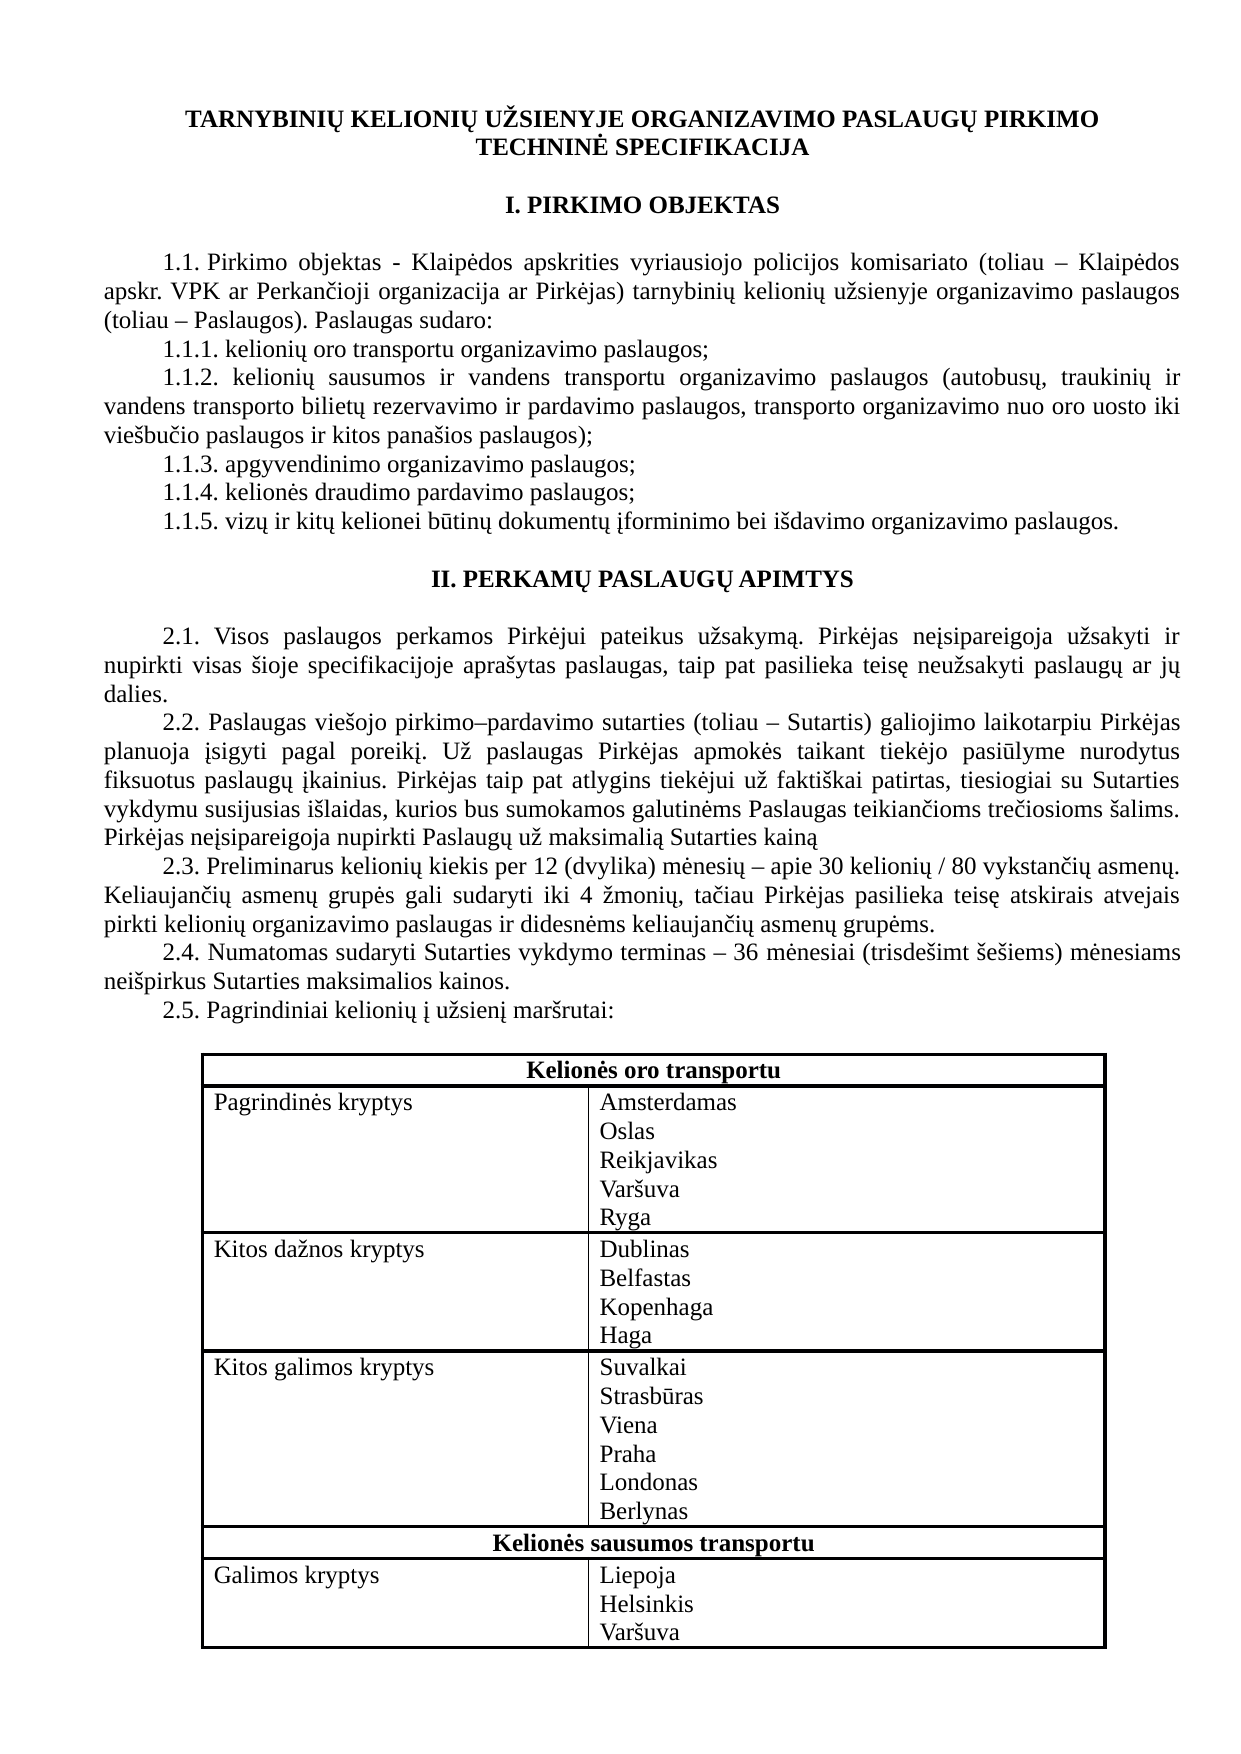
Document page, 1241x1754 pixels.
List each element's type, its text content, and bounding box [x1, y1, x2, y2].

text 2.2. Paslaugas viešojo pirkimo–pardavimo sutarties (toliau – Sutartis) galiojimo laikotarpiu Pirkėjas planuoja įsigyti pagal poreikį. Už paslaugas Pirkėjas apmokės taikant tiekėjo pasiūlyme nurodytus fiksuotus paslaugų įkainius. Pirkėjas taip pat atlygins tiekėjui už faktiškai patirtas, tiesiogiai su Sutarties vykdymu susijusias išlaidas, kurios bus sumokamos galutinėms Paslaugas teikiančioms trečiosioms šalims. Pirkėjas neįsipareigoja nupirkti Paslaugų už maksimalią Sutarties kainą [103, 707, 1181, 851]
table_cell Galimos kryptys [204, 1560, 588, 1646]
table_cell Kelionės sausumos transportu [204, 1528, 1103, 1557]
text II. PERKAMŲ PASLAUGŲ APIMTYS [103, 564, 1181, 592]
table_cell Amsterdamas Oslas Reikjavikas Varšuva Ryga [589, 1088, 1103, 1231]
text 2.3. Preliminarus kelionių kiekis per 12 (dvylika) mėnesių – apie 30 kelionių / 80 vykstančių asmenų. Keliaujančių asmenų grupės gali sudaryti iki 4 žmonių, tačiau Pirkėjas pasilieka teisę atskirais atvejais pirkti kelionių organizavimo paslaugas ir didesnėms keliaujančių asmenų grupėms. [103, 851, 1181, 937]
table_header Kelionės oro transportu [204, 1056, 1103, 1084]
text tarnybinių KELIONIŲ UŽSIENYJE ORGANIZAVIMO paslaugų pirkimo [103, 104, 1181, 132]
text 1.1.4. kelionės draudimo pardavimo paslaugos; [162, 477, 1181, 506]
text 1.1.3. apgyvendinimo organizavimo paslaugos; [162, 449, 1181, 477]
list Pirkimo objektas - Klaipėdos apskrities vyriausiojo policijos komisariato (toliau – Klaipėdos apskr. VPK ar Perkančioji organizacija ar Pirkėjas) tarnybinių kelionių užsienyje organizavimo paslaugos (toliau – Paslaugos). Paslaugas sudaro: [103, 247, 1181, 334]
text 1.1.2. kelionių sausumos ir vandens transportu organizavimo paslaugos (autobusų, traukinių ir vandens transporto bilietų rezervavimo ir pardavimo paslaugos, transporto organizavimo nuo oro uosto iki viešbučio paslaugos ir kitos panašios paslaugos); [103, 362, 1181, 449]
table_cell Kitos dažnos kryptys [204, 1234, 588, 1349]
text 1.1.1. kelionių oro transportu organizavimo paslaugos; [162, 334, 1181, 362]
table_cell Dublinas Belfastas Kopenhaga Haga [589, 1234, 1103, 1349]
text 2.1. Visos paslaugos perkamos Pirkėjui pateikus užsakymą. Pirkėjas neįsipareigoja užsakyti ir nupirkti visas šioje specifikacijoje aprašytas paslaugas, taip pat pasilieka teisę neužsakyti paslaugų ar jų dalies. [103, 621, 1181, 707]
text techninė specifikacija [103, 132, 1181, 161]
table_cell Liepoja Helsinkis Varšuva [589, 1560, 1103, 1646]
table_cell Suvalkai Strasbūras Viena Praha Londonas Berlynas [589, 1353, 1103, 1525]
table_cell Kitos galimos kryptys [204, 1353, 588, 1525]
text 1.1.5. vizų ir kitų kelionei būtinų dokumentų įforminimo bei išdavimo organizavimo paslaugos. [103, 506, 1181, 535]
text I. PIRKIMO OBJEKTAS [103, 190, 1181, 219]
text 2.4. Numatomas sudaryti Sutarties vykdymo terminas – 36 mėnesiai (trisdešimt šešiems) mėnesiams neišpirkus Sutarties maksimalios kainos. [103, 937, 1181, 995]
text 2.5. Pagrindiniai kelionių į užsienį maršrutai: [103, 995, 1181, 1024]
table_cell Pagrindinės kryptys [204, 1088, 588, 1231]
